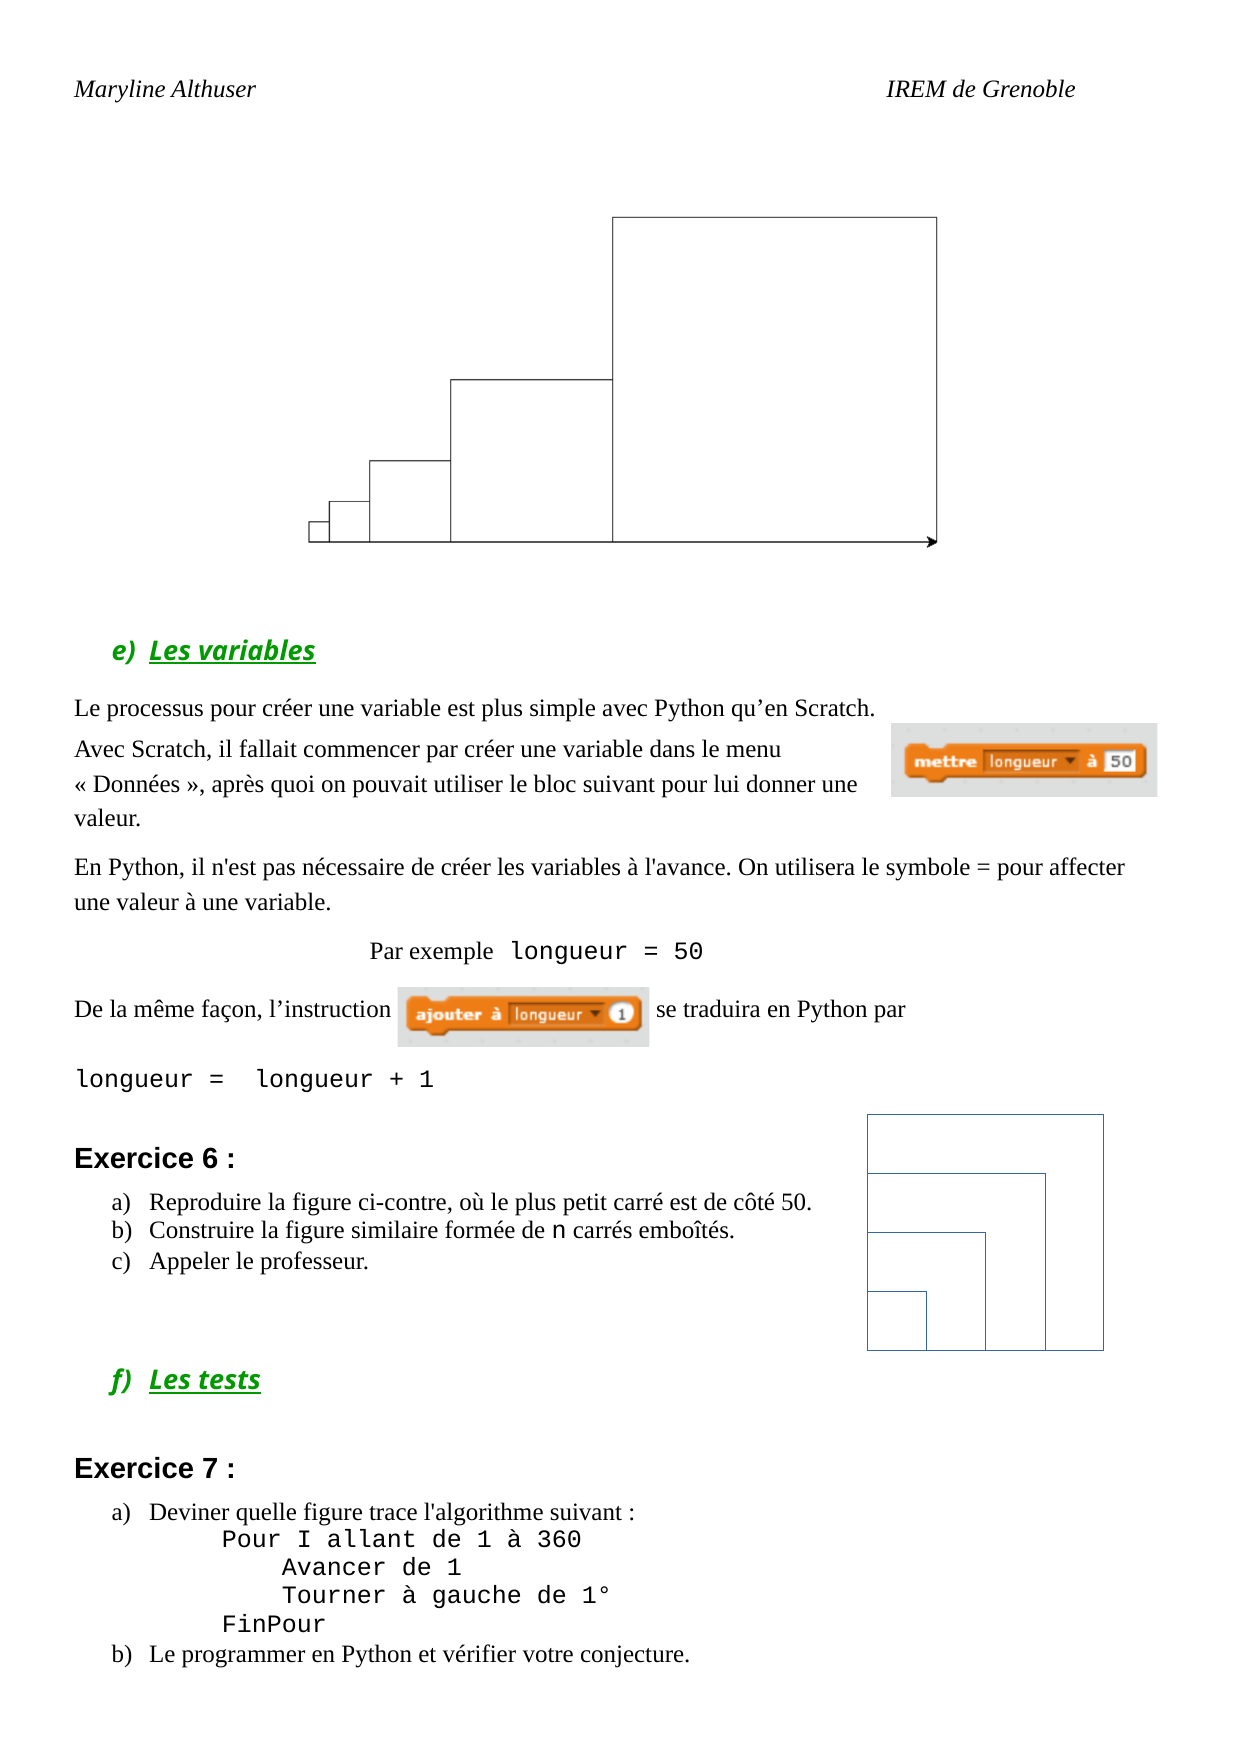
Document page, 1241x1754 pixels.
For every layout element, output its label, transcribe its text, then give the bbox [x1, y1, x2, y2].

text Par exemple longueur = 50 [74, 936, 1166, 967]
list Le programmer en Python et vérifier votre conjecture. [111, 1639, 1166, 1668]
list [1104, 1246, 1166, 1275]
list [1046, 1187, 1103, 1215]
list [1104, 1187, 1166, 1215]
list [1046, 1246, 1103, 1275]
subtitle Exercice 6 : [74, 1141, 867, 1174]
list [868, 1215, 1045, 1246]
list [868, 1187, 1045, 1215]
text longueur = longueur + 1 [74, 1067, 1166, 1095]
text En Python, il n'est pas nécessaire de créer les variables à l'avance. On utilisera le symbole = pour affecter une valeur à une variable. [74, 852, 1166, 916]
picture [891, 723, 1158, 797]
subtitle Le processus pour créer une variable est plus simple avec Python qu’en Scratch. [74, 693, 1166, 722]
list Construire la figure similaire formée de n carrés emboîtés. [111, 1215, 867, 1246]
list Deviner quelle figure trace l'algorithme suivant : [111, 1497, 1166, 1526]
list [868, 1246, 985, 1275]
subtitle [1104, 1141, 1166, 1174]
text Avancer de 1 [74, 1554, 1166, 1583]
subtitle [868, 1141, 1103, 1174]
text Avec Scratch, il fallait commencer par créer une variable dans le menu « Données », après quoi on pouvait utiliser le bloc suivant pour lui donner une valeur. [74, 734, 1166, 832]
list Les tests [111, 1361, 1166, 1398]
list [1104, 1215, 1166, 1246]
list [986, 1246, 1045, 1275]
picture [397, 987, 650, 1047]
text FinPour [74, 1611, 1166, 1639]
list Les variables [111, 631, 1166, 668]
list Reproduire la figure ci-contre, où le plus petit carré est de côté 50. [111, 1187, 867, 1215]
text se traduira en Python par [650, 987, 1166, 1047]
list [1046, 1215, 1103, 1246]
list Appeler le professeur. [111, 1246, 867, 1275]
text Pour I allant de 1 à 360 [74, 1526, 1166, 1554]
text Tourner à gauche de 1° [74, 1583, 1166, 1611]
picture [295, 210, 945, 566]
subtitle Exercice 7 : [74, 1451, 1166, 1485]
text De la même façon, l’instruction [74, 987, 397, 1047]
